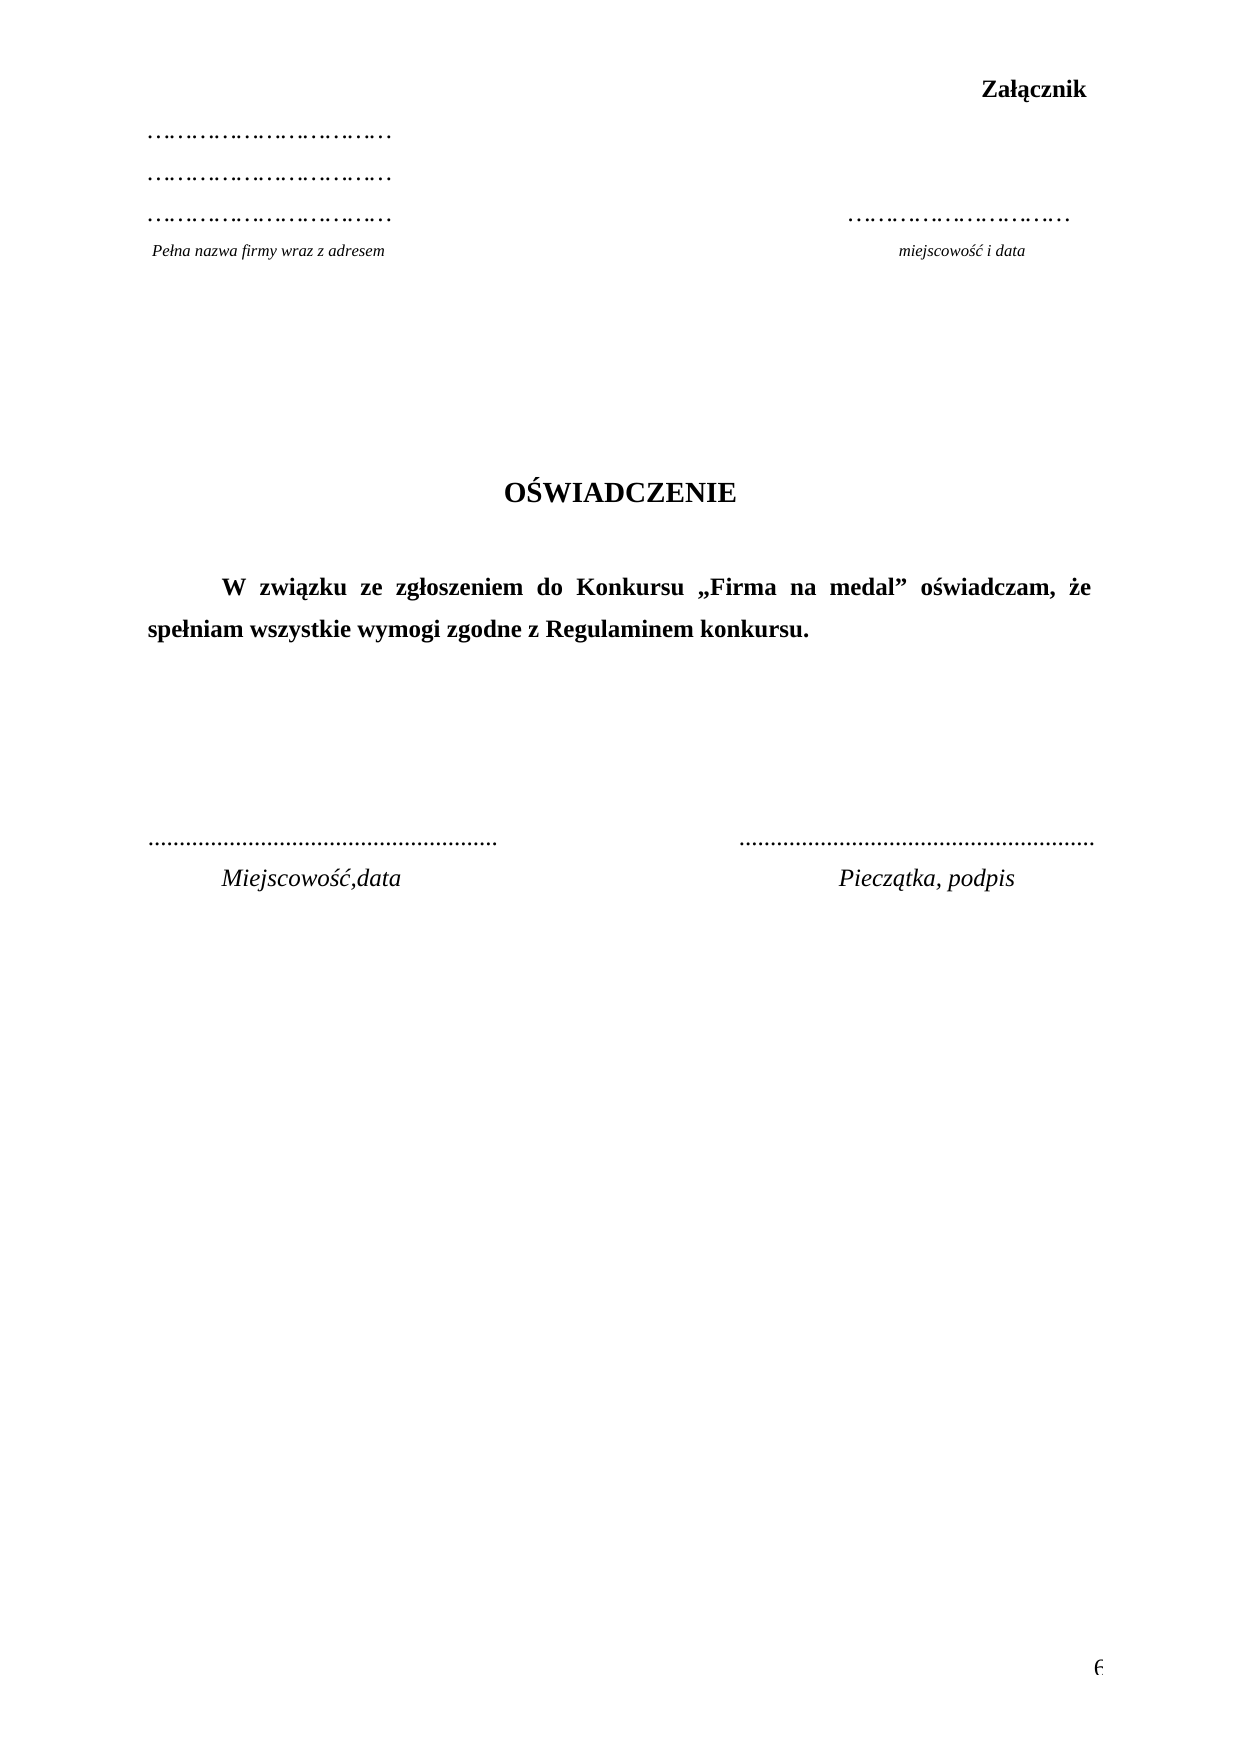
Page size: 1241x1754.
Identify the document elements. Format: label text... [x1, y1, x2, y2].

text …………………………… ………………………… [148, 199, 1093, 227]
text W związku ze zgłoszeniem do Konkursu „Firma na medal” oświadczam, że spełniam wszystkie wymogi zgodne z Regulaminem konkursu. [148, 573, 1093, 643]
text …………………………… [148, 116, 1093, 144]
text …………………………… [148, 158, 1093, 186]
text Załącznik [148, 75, 1093, 103]
text Pełna nazwa firmy wraz z adresem miejscowość i data [148, 241, 1093, 259]
text OŚWIADCZENIE [148, 477, 1093, 509]
text ........................................................ ......................................................... Miejscowość,data Pieczątka, podpis [148, 823, 1121, 892]
